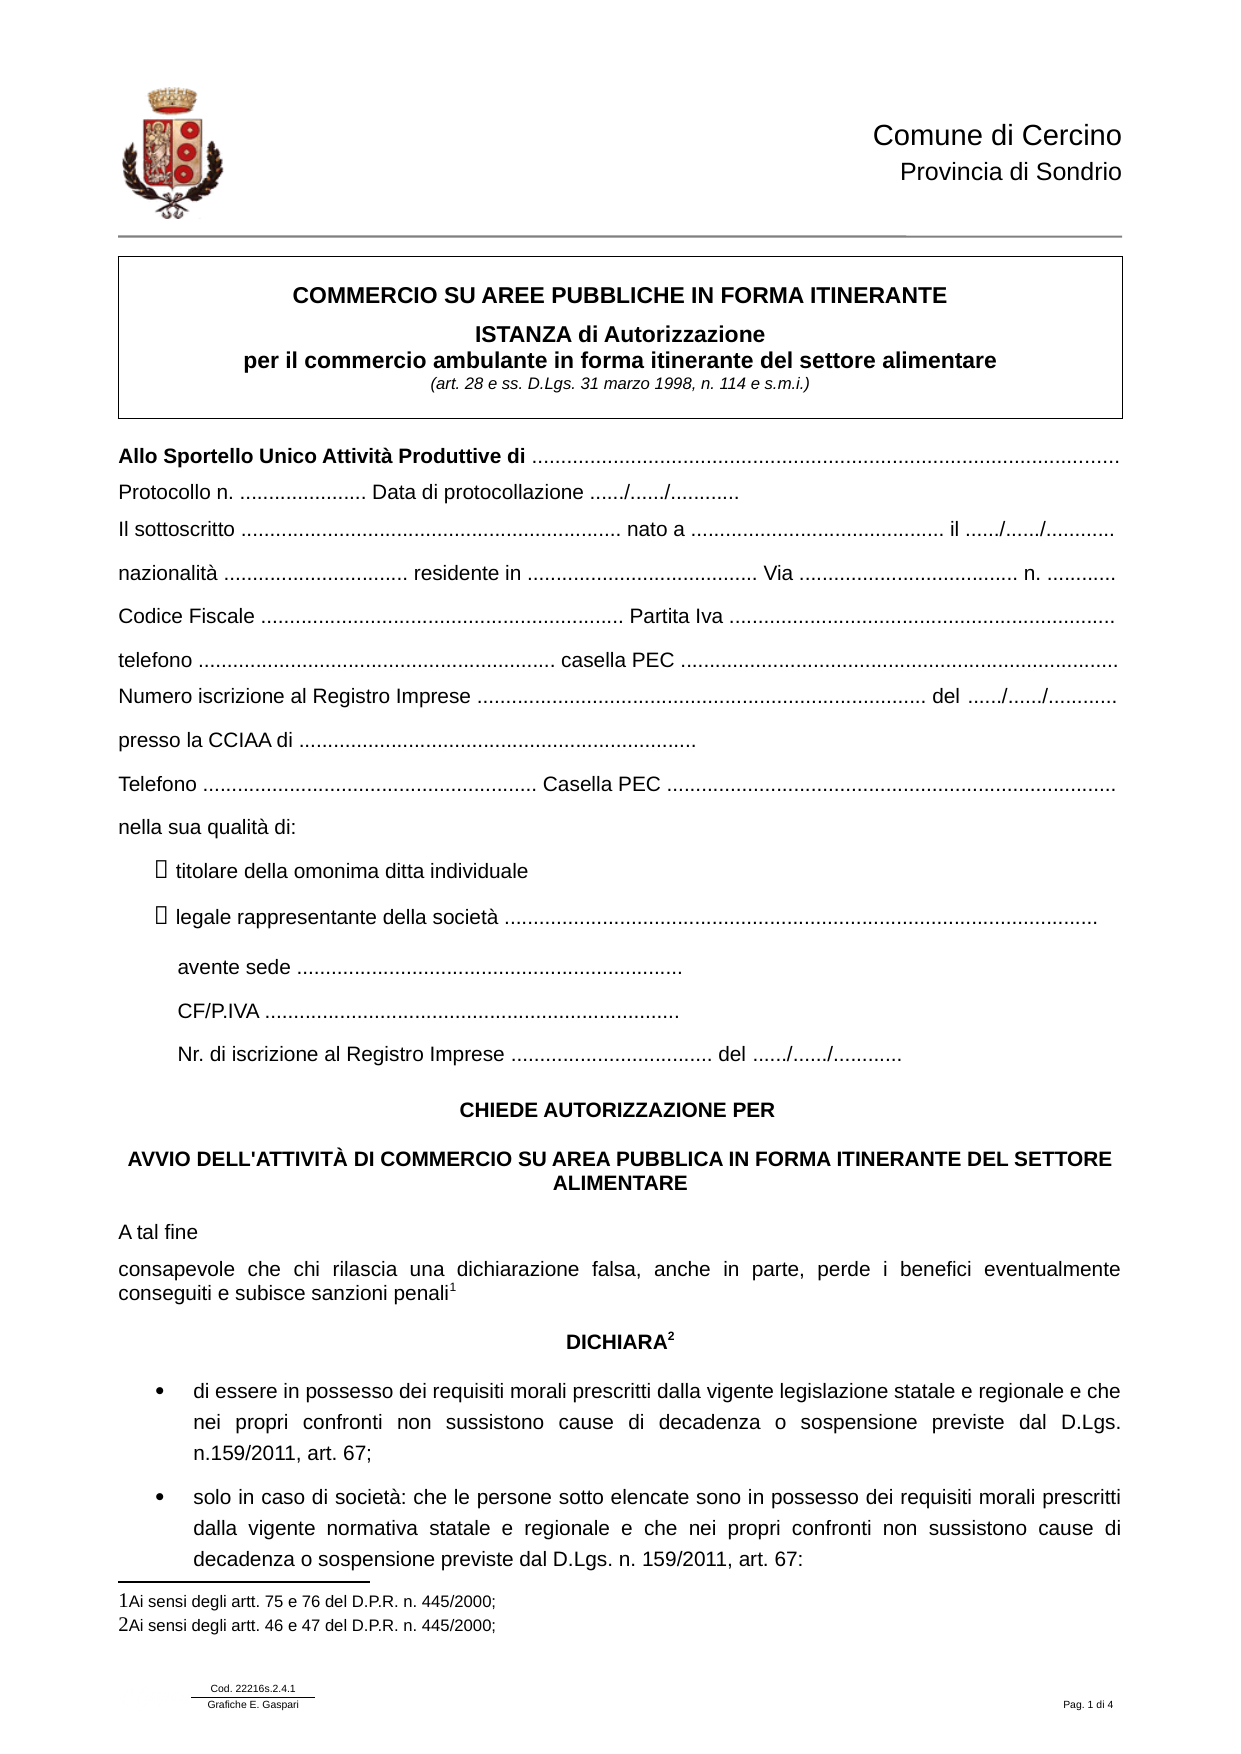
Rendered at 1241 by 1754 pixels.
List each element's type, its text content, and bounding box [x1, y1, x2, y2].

text  titolare della omonima ditta individuale [153, 851, 1122, 886]
text presso la CCIAA di ..................................................................... [118, 728, 1122, 752]
text Ai sensi degli artt. 75 e 76 del D.P.R. n. 445/2000; [118, 1588, 1122, 1612]
text nella sua qualità di: [118, 815, 1122, 839]
table_header COMMERCIO SU AREE PUBBLICHE IN FORMA ITINERANTE ISTANZA di Autorizzazione per il commercio ambulante in forma itinerante del settore alimentare (art. 28 e ss. D.Lgs. 31 marzo 1998, n. 114 e s.m.i.) [119, 257, 1122, 418]
text nazionalità ................................ residente in ........................................ Via ...................................... n. ............ [118, 560, 1122, 584]
text Comune di Cercino [224, 118, 1122, 152]
text Ai sensi degli artt. 46 e 47 del D.P.R. n. 445/2000; [118, 1612, 1122, 1636]
text Allo Sportello Unico Attività Produttive di [118, 444, 1122, 468]
list solo in caso di società: che le persone sotto elencate sono in possesso dei requisiti morali prescritti dalla vigente normativa statale e regionale e che nei propri confronti non sussistono cause di decadenza o sospensione previste dal D.Lgs. n. 159/2011, art. 67: [156, 1484, 1122, 1571]
text DICHIARA [118, 1329, 1122, 1353]
list di essere in possesso dei requisiti morali prescritti dalla vigente legislazione statale e regionale e che nei propri confronti non sussistono cause di decadenza o sospensione previste dal D.Lgs. n.159/2011, art. 67; [156, 1378, 1122, 1465]
text Provincia di Sondrio [224, 157, 1122, 185]
text Protocollo n. ...................... Data di protocollazione ....../....../............ [118, 480, 1122, 504]
text consapevole che chi rilascia una dichiarazione falsa, anche in parte, perde i benefici eventualmente conseguiti e subisce sanzioni penali [118, 1257, 1122, 1304]
text Nr. di iscrizione al Registro Imprese ................................... del ....../....../............ [177, 1042, 1122, 1066]
text A tal fine [118, 1220, 1122, 1244]
picture [122, 87, 224, 219]
text AVVIO DELL'ATTIVITÀ DI COMMERCIO SU AREA PUBBLICA IN FORMA ITINERANTE DEL SETTORE ALIMENTARE [118, 1147, 1122, 1195]
text Il sottoscritto .................................................................. nato a ............................................ il ....../....../............ [118, 517, 1122, 541]
text CF/P.IVA ........................................................................ [177, 998, 1122, 1022]
text Numero iscrizione al Registro Imprese .............................................................................. del ....../....../............ [118, 684, 1122, 708]
text avente sede ................................................................... [177, 955, 1122, 979]
text  legale rappresentante della società ....................................................................................................... [153, 898, 1122, 932]
text Codice Fiscale ............................................................... Partita Iva ................................................................... [118, 604, 1122, 628]
text CHIEDE AUTORIZZAZIONE PER [118, 1098, 1122, 1122]
text Telefono .......................................................... Casella PEC .............................................................................. [118, 771, 1122, 795]
text telefono .............................................................. casella PEC ............................................................................ [118, 648, 1122, 672]
